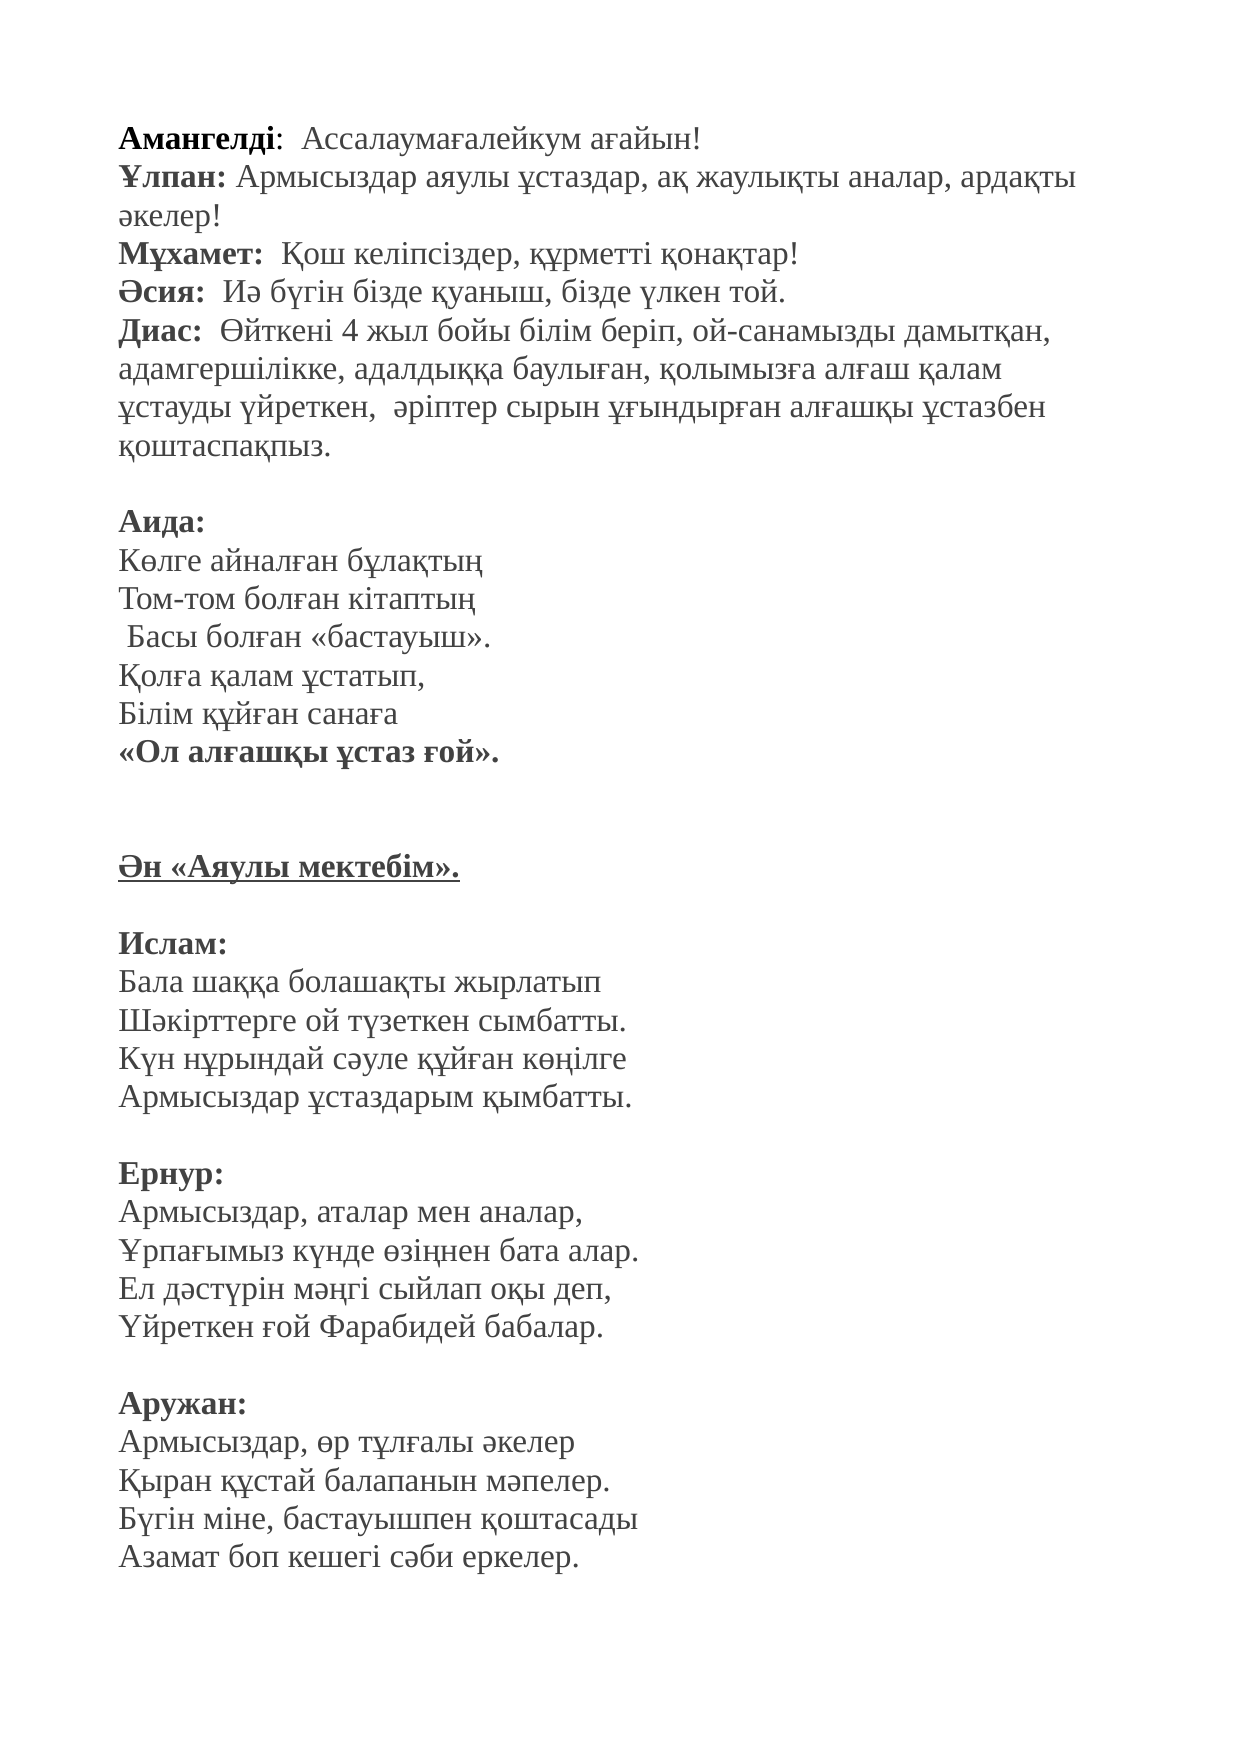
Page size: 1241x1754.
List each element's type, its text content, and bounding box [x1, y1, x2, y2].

text Басы болған «бастауыш». Қолға қалам ұстатып, Білім құйған санаға «Ол алғашқы ұстаз ғой». [118, 616, 1122, 808]
text Бала шаққа болашақты жырлатып Шәкірттерге ой түзеткен сымбатты. Күн нұрындай сәуле құйған көңілге Армысыздар ұстаздарым қымбатты. Ернур: [118, 961, 1122, 1191]
list Амангелді: Ассалаумағалейкум ағайын! Ұлпан: Армысыздар аяулы ұстаздар, ақ жаулықты аналар, ардақты әкелер! Мұхамет: Қош келіпсіздер, құрметті қонақтар! Әсия: Иә бүгін бізде қуаныш, бізде үлкен той. Диас: Өйткені 4 жыл бойы білім беріп, ой-санамызды дамытқан, адамгершілікке, адалдыққа баулыған, қолымызға алғаш қалам ұстауды үйреткен, әріптер сырын ұғындырған алғашқы ұстазбен қоштаспақпыз. [118, 118, 1122, 463]
text Армысыздар, аталар мен аналар, Ұрпағымыз күнде өзіңнен бата алар. Ел дәстүрін мәңгі сыйлап оқы деп, Үйреткен ғой Фарабидей бабалар. Аружан: [118, 1191, 1122, 1421]
text Көлге айналған бұлақтың Том-том болған кітаптың [118, 540, 1122, 616]
text Армысыздар, өр тұлғалы әкелер Қыран құстай балапанын мәпелер. Бүгін міне, бастауышпен қоштасады Азамат боп кешегі сәби еркелер. [118, 1421, 1122, 1613]
list Аида: [118, 463, 1122, 540]
text Ән «Аяулы мектебім». Ислам: [118, 846, 1122, 961]
